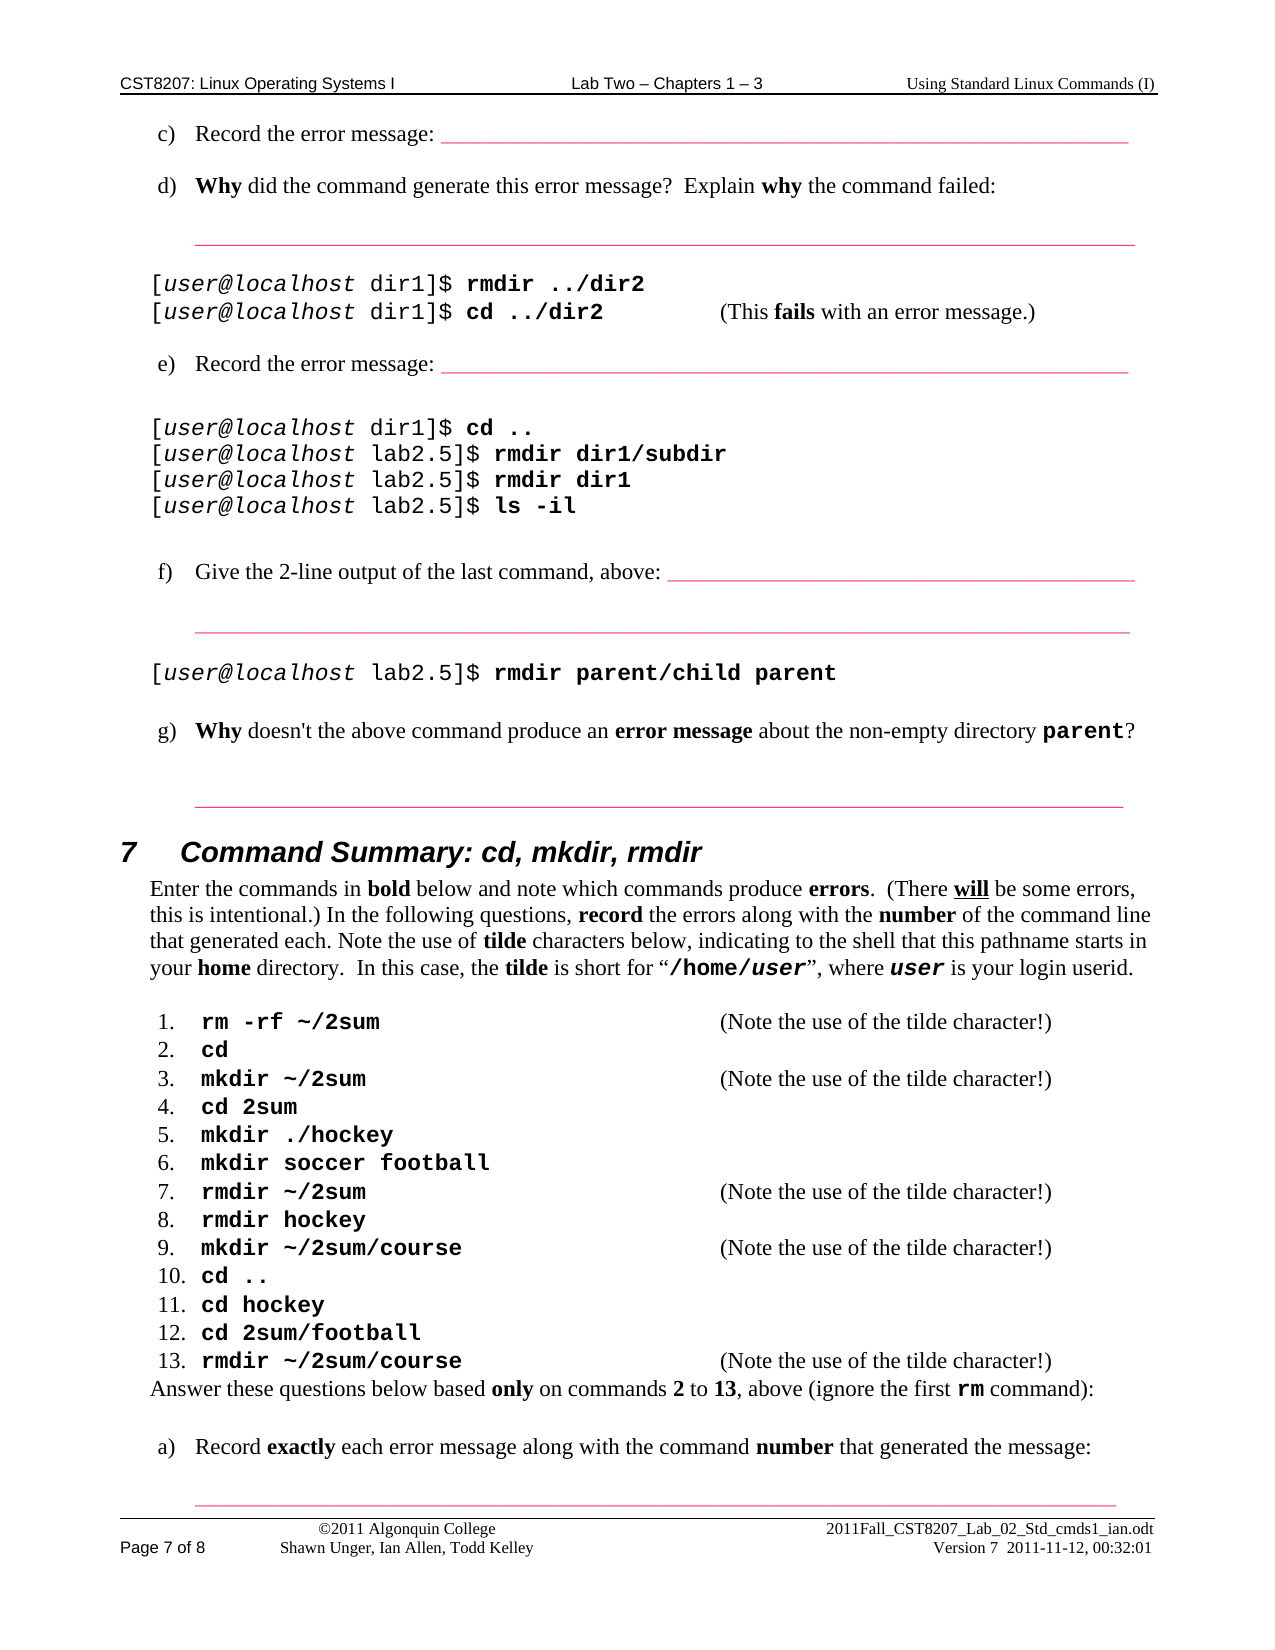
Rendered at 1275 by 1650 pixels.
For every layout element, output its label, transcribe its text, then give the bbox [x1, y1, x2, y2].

subtitle Command Summary: cd, mkdir, rmdir [120, 835, 1155, 868]
list _________________________________________________________________________________ [157, 757, 1155, 810]
list Give the 2-line output of the last command, above: __________________________________ ____________________________________________________________________ [157, 558, 1155, 638]
list mkdir ~/2sum/course (Note the use of the tilde character!) [157, 1234, 1155, 1262]
text [user@localhost dir1]$ rmdir ../dir2 [149, 272, 1155, 298]
text [user@localhost lab2.5]$ rmdir dir1/subdir [149, 442, 1155, 468]
text [user@localhost dir1]$ cd ../dir2 (This fails with an error message.) [149, 298, 1155, 326]
list mkdir ~/2sum (Note the use of the tilde character!) [157, 1065, 1155, 1093]
list rmdir hockey [157, 1206, 1155, 1234]
list cd [157, 1037, 1155, 1065]
list ___________________________________________________________________ [157, 1459, 1155, 1512]
list Record the error message: __________________________________________________ [157, 350, 1155, 378]
list rmdir ~/2sum (Note the use of the tilde character!) [157, 1178, 1155, 1206]
list rm -rf ~/2sum (Note the use of the tilde character!) [157, 1008, 1155, 1037]
list Why did the command generate this error message? Explain why the command failed: [157, 172, 1155, 198]
text Enter the commands in bold below and note which commands produce errors. (There will be some errors, this is intentional.) In the following questions, record the errors along with the number of the command line that generated each. Note the use of tilde characters below, indicating to the shell that this pathname starts in your home directory. In this case, the tilde is short for “/home/user”, where user is your login userid. [149, 875, 1155, 1008]
list rmdir ~/2sum/course (Note the use of the tilde character!) [157, 1347, 1155, 1375]
text [user@localhost lab2.5]$ ls -il [149, 494, 1155, 520]
text [user@localhost dir1]$ cd .. [149, 416, 1155, 442]
list cd 2sum/football [157, 1319, 1155, 1347]
list Record the error message: __________________________________________________ [157, 120, 1155, 148]
list mkdir soccer football [157, 1149, 1155, 1178]
text Answer these questions below based only on commands 2 to 13, above (ignore the first rm command): [149, 1375, 1155, 1403]
list Record exactly each error message along with the command number that generated the message: [157, 1433, 1155, 1459]
list cd .. [157, 1262, 1155, 1291]
list cd hockey [157, 1291, 1155, 1319]
list Why doesn't the above command produce an error message about the non-empty directory parent? [157, 717, 1155, 745]
text [user@localhost lab2.5]$ rmdir parent/child parent [149, 662, 1155, 688]
list cd 2sum [157, 1093, 1155, 1121]
list mkdir ./hockey [157, 1121, 1155, 1149]
list __________________________________________________________________________________ [157, 222, 1155, 248]
text [user@localhost lab2.5]$ rmdir dir1 [149, 468, 1155, 494]
